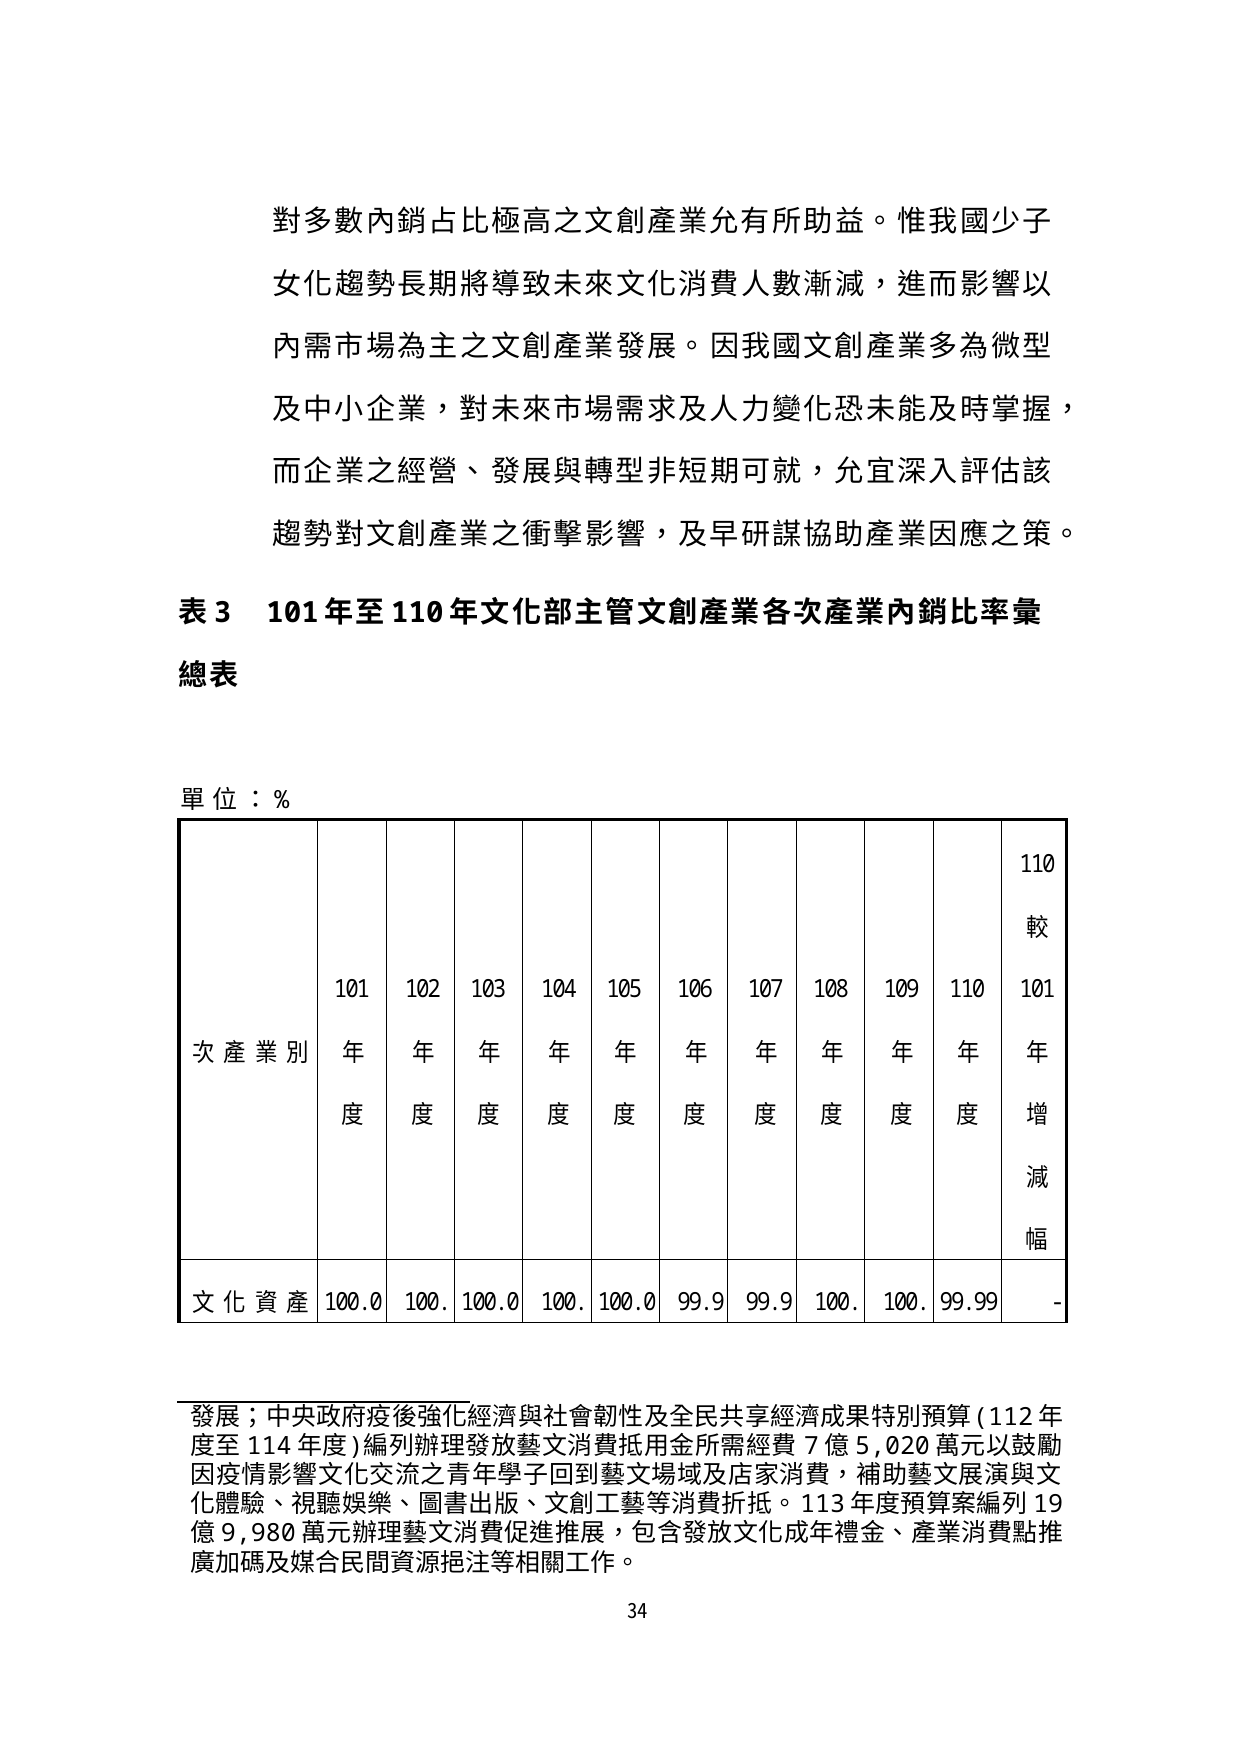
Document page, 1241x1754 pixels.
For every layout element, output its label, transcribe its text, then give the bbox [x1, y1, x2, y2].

table_cell 100. [387, 1260, 454, 1322]
table_header 103 年度 [455, 821, 522, 1259]
table_header 110較101年增減幅 [1002, 821, 1065, 1259]
table_cell 100. [523, 1260, 591, 1322]
table_cell 99.9 [728, 1260, 796, 1322]
table_cell [1002, 1260, 1065, 1322]
table_header 101 年度 [318, 821, 386, 1259]
text 單位：% [177, 693, 1063, 818]
text 文化部為提供青年藝文體驗機會，培養藝文消費人口，協助藝文產業發展，自112年起推動文化成年禮金政策，對多數內銷占比極高之文創產業允有所助益。惟我國少子女化趨勢長期將導致未來文化消費人數漸減，進而影響以內需市場為主之文創產業發展。因我國文創產業多為微型及中小企業，對未來市場需求及人力變化恐未能及時掌握，而企業之經營、發展與轉型非短期可就，允宜深入評估該趨勢對文創產業之衝擊影響，及早研謀協助產業因應之策。 [266, 177, 1063, 552]
table_header 108 年度 [797, 821, 864, 1259]
table_header 107 年度 [728, 821, 796, 1259]
table_cell 99.99 [934, 1260, 1001, 1322]
table_cell 99.9 [660, 1260, 727, 1322]
table_header 105 年度 [592, 821, 659, 1259]
table_cell 100.0 [318, 1260, 386, 1322]
text 發展；中央政府疫後強化經濟與社會韌性及全民共享經濟成果特別預算(112年度至114年度)編列辦理發放藝文消費抵用金所需經費7億5,020萬元以鼓勵因疫情影響文化交流之青年學子回到藝文場域及店家消費，補助藝文展演與文化體驗、視聽娛樂、圖書出版、文創工藝等消費折抵。113年度預算案編列19億9,980萬元辦理藝文消費促進推展，包含發放文化成年禮金、產業消費點推廣加碼及媒合民間資源挹注等相關工作。 [177, 1402, 1063, 1577]
table_cell 100.0 [455, 1260, 522, 1322]
table_cell 100. [797, 1260, 864, 1322]
table_cell 100.0 [592, 1260, 659, 1322]
table_cell 文化資產 [181, 1260, 317, 1322]
table_header 106 年度 [660, 821, 727, 1259]
table_cell 100. [865, 1260, 933, 1322]
table_header 102 年度 [387, 821, 454, 1259]
table_header 110 年度 [934, 821, 1001, 1259]
table_header 次產業別 [181, 821, 317, 1259]
table_header 109 年度 [865, 821, 933, 1259]
table_header 104 年度 [523, 821, 591, 1259]
text 表3 101年至110年文化部主管文創產業各次產業內銷比率彙總表 [177, 568, 1063, 693]
